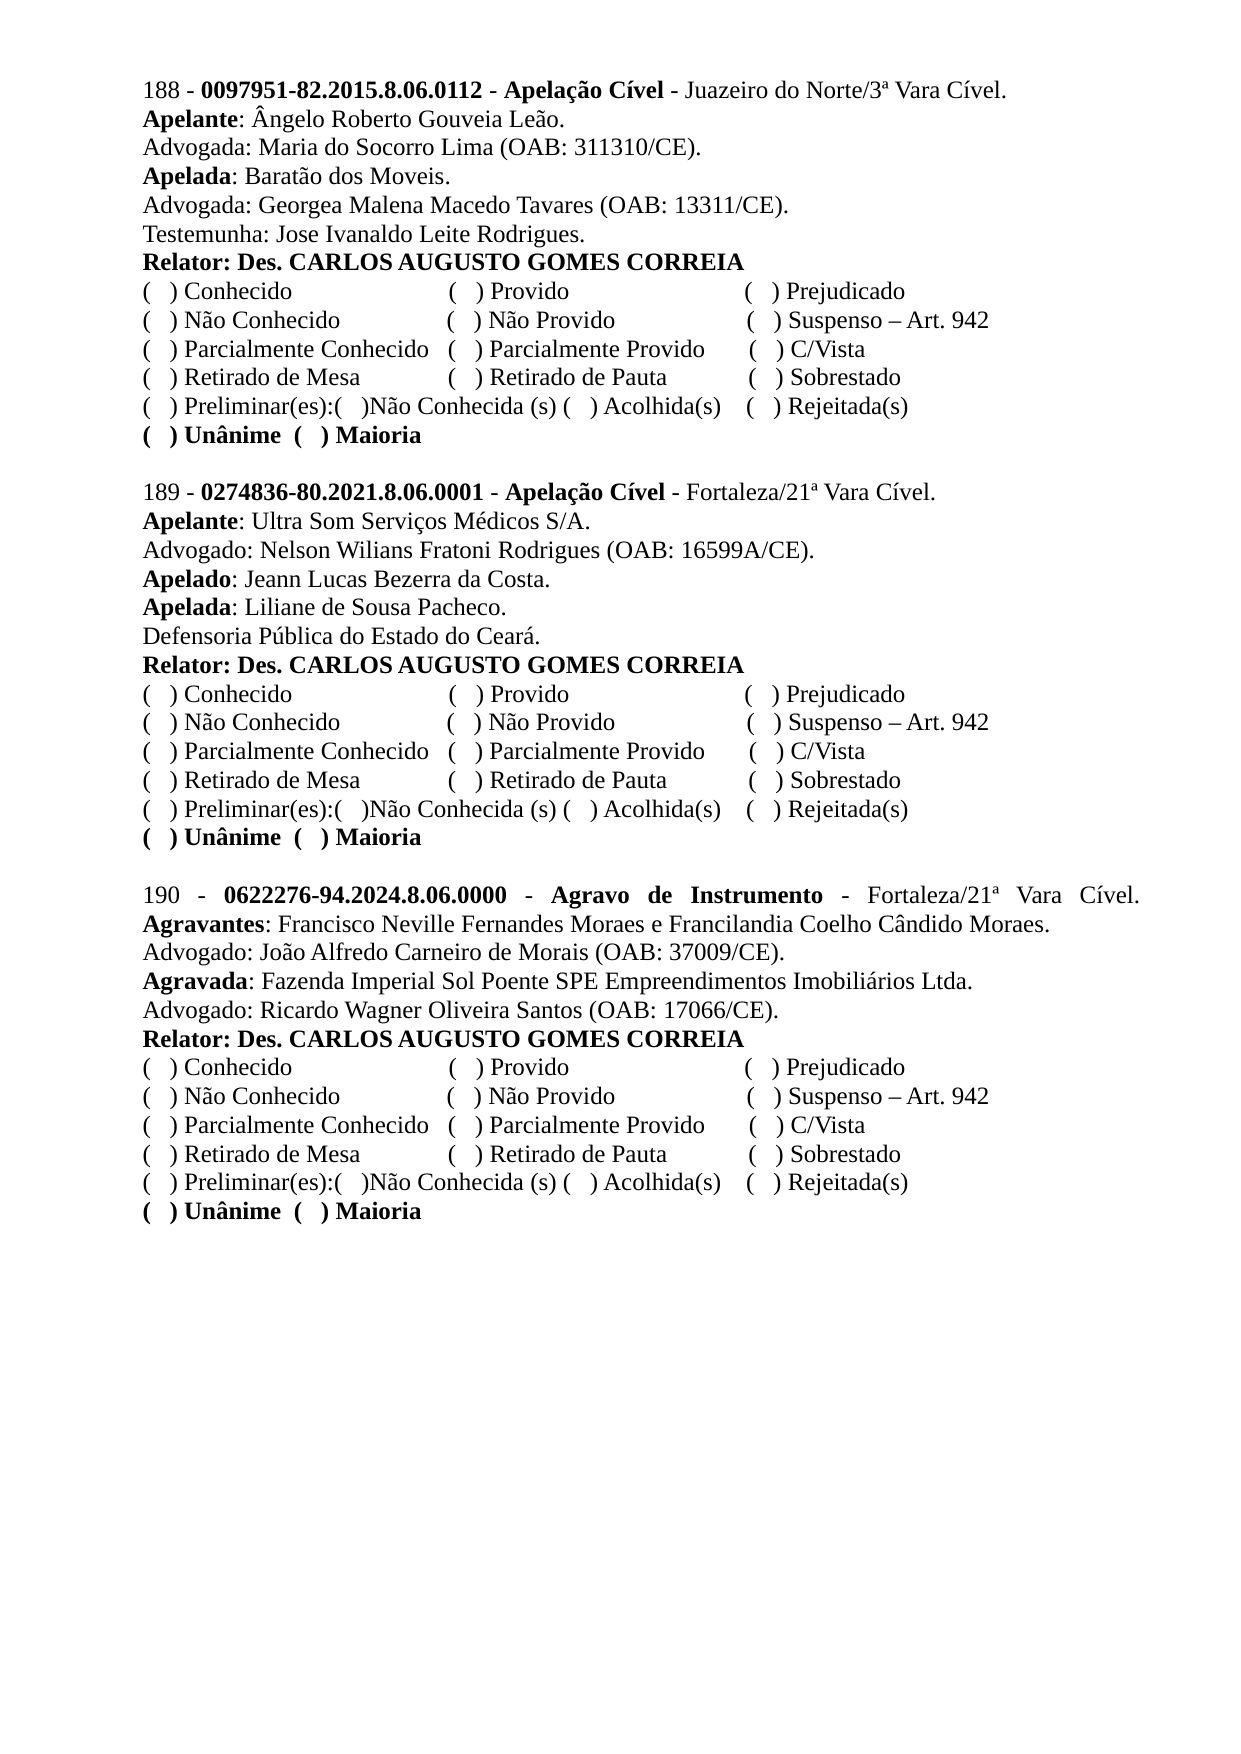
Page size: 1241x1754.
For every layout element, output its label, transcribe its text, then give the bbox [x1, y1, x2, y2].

text ( ) Preliminar(es):( )Não Conhecida (s) ( ) Acolhida(s) ( ) Rejeitada(s) [142, 391, 1158, 420]
text ( ) Parcialmente Conhecido ( ) Parcialmente Provido ( ) C/Vista [142, 1110, 1158, 1139]
text ( ) Parcialmente Conhecido ( ) Parcialmente Provido ( ) C/Vista [142, 736, 1158, 765]
text Advogado: Ricardo Wagner Oliveira Santos (OAB: 17066/CE). [142, 995, 1141, 1024]
text ( ) Retirado de Mesa ( ) Retirado de Pauta ( ) Sobrestado [142, 1139, 1158, 1167]
text Apelada: Liliane de Sousa Pacheco. [142, 592, 1141, 621]
text ( ) Retirado de Mesa ( ) Retirado de Pauta ( ) Sobrestado [142, 765, 1158, 794]
text ( ) Unânime ( ) Maioria [142, 1196, 1158, 1225]
text Apelada: Baratão dos Moveis. [142, 161, 1141, 190]
text Apelado: Jeann Lucas Bezerra da Costa. [142, 564, 1141, 592]
text ( ) Preliminar(es):( )Não Conhecida (s) ( ) Acolhida(s) ( ) Rejeitada(s) [142, 794, 1158, 822]
text Testemunha: Jose Ivanaldo Leite Rodrigues. [142, 219, 1141, 247]
text ( ) Parcialmente Conhecido ( ) Parcialmente Provido ( ) C/Vista [142, 334, 1158, 362]
text ( ) Unânime ( ) Maioria [142, 822, 1158, 851]
text Apelante: Ângelo Roberto Gouveia Leão. [142, 104, 1141, 132]
text ( ) Conhecido ( ) Provido ( ) Prejudicado [142, 1052, 1141, 1081]
text ( ) Retirado de Mesa ( ) Retirado de Pauta ( ) Sobrestado [142, 362, 1158, 391]
text Advogada: Maria do Socorro Lima (OAB: 311310/CE). [142, 132, 1141, 161]
text 190 - 0622276-94.2024.8.06.0000 - Agravo de Instrumento - Fortaleza/21ª Vara Cível. Agravantes: Francisco Neville Fernandes Moraes e Francilandia Coelho Cândido Moraes. [142, 880, 1141, 937]
text ( ) Não Conhecido ( ) Não Provido ( ) Suspenso – Art. 942 [142, 1081, 1158, 1110]
text 188 - 0097951-82.2015.8.06.0112 - Apelação Cível - Juazeiro do Norte/3ª Vara Cível. [142, 75, 1141, 104]
text Relator: Des. CARLOS AUGUSTO GOMES CORREIA [142, 650, 1141, 679]
text ( ) Não Conhecido ( ) Não Provido ( ) Suspenso – Art. 942 [142, 707, 1158, 736]
text ( ) Conhecido ( ) Provido ( ) Prejudicado [142, 679, 1141, 707]
text 189 - 0274836-80.2021.8.06.0001 - Apelação Cível - Fortaleza/21ª Vara Cível. [142, 477, 1141, 506]
text ( ) Conhecido ( ) Provido ( ) Prejudicado [142, 276, 1141, 305]
text Relator: Des. CARLOS AUGUSTO GOMES CORREIA [142, 1024, 1141, 1052]
text Advogada: Georgea Malena Macedo Tavares (OAB: 13311/CE). [142, 190, 1141, 219]
text Apelante: Ultra Som Serviços Médicos S/A. [142, 506, 1141, 535]
text ( ) Não Conhecido ( ) Não Provido ( ) Suspenso – Art. 942 [142, 305, 1158, 334]
text Agravada: Fazenda Imperial Sol Poente SPE Empreendimentos Imobiliários Ltda. [142, 966, 1141, 995]
text ( ) Unânime ( ) Maioria [142, 420, 1158, 449]
text Advogado: João Alfredo Carneiro de Morais (OAB: 37009/CE). [142, 937, 1141, 966]
text ( ) Preliminar(es):( )Não Conhecida (s) ( ) Acolhida(s) ( ) Rejeitada(s) [142, 1167, 1158, 1196]
text Defensoria Pública do Estado do Ceará. [142, 621, 1141, 650]
text Relator: Des. CARLOS AUGUSTO GOMES CORREIA [142, 247, 1141, 276]
text Advogado: Nelson Wilians Fratoni Rodrigues (OAB: 16599A/CE). [142, 535, 1141, 564]
